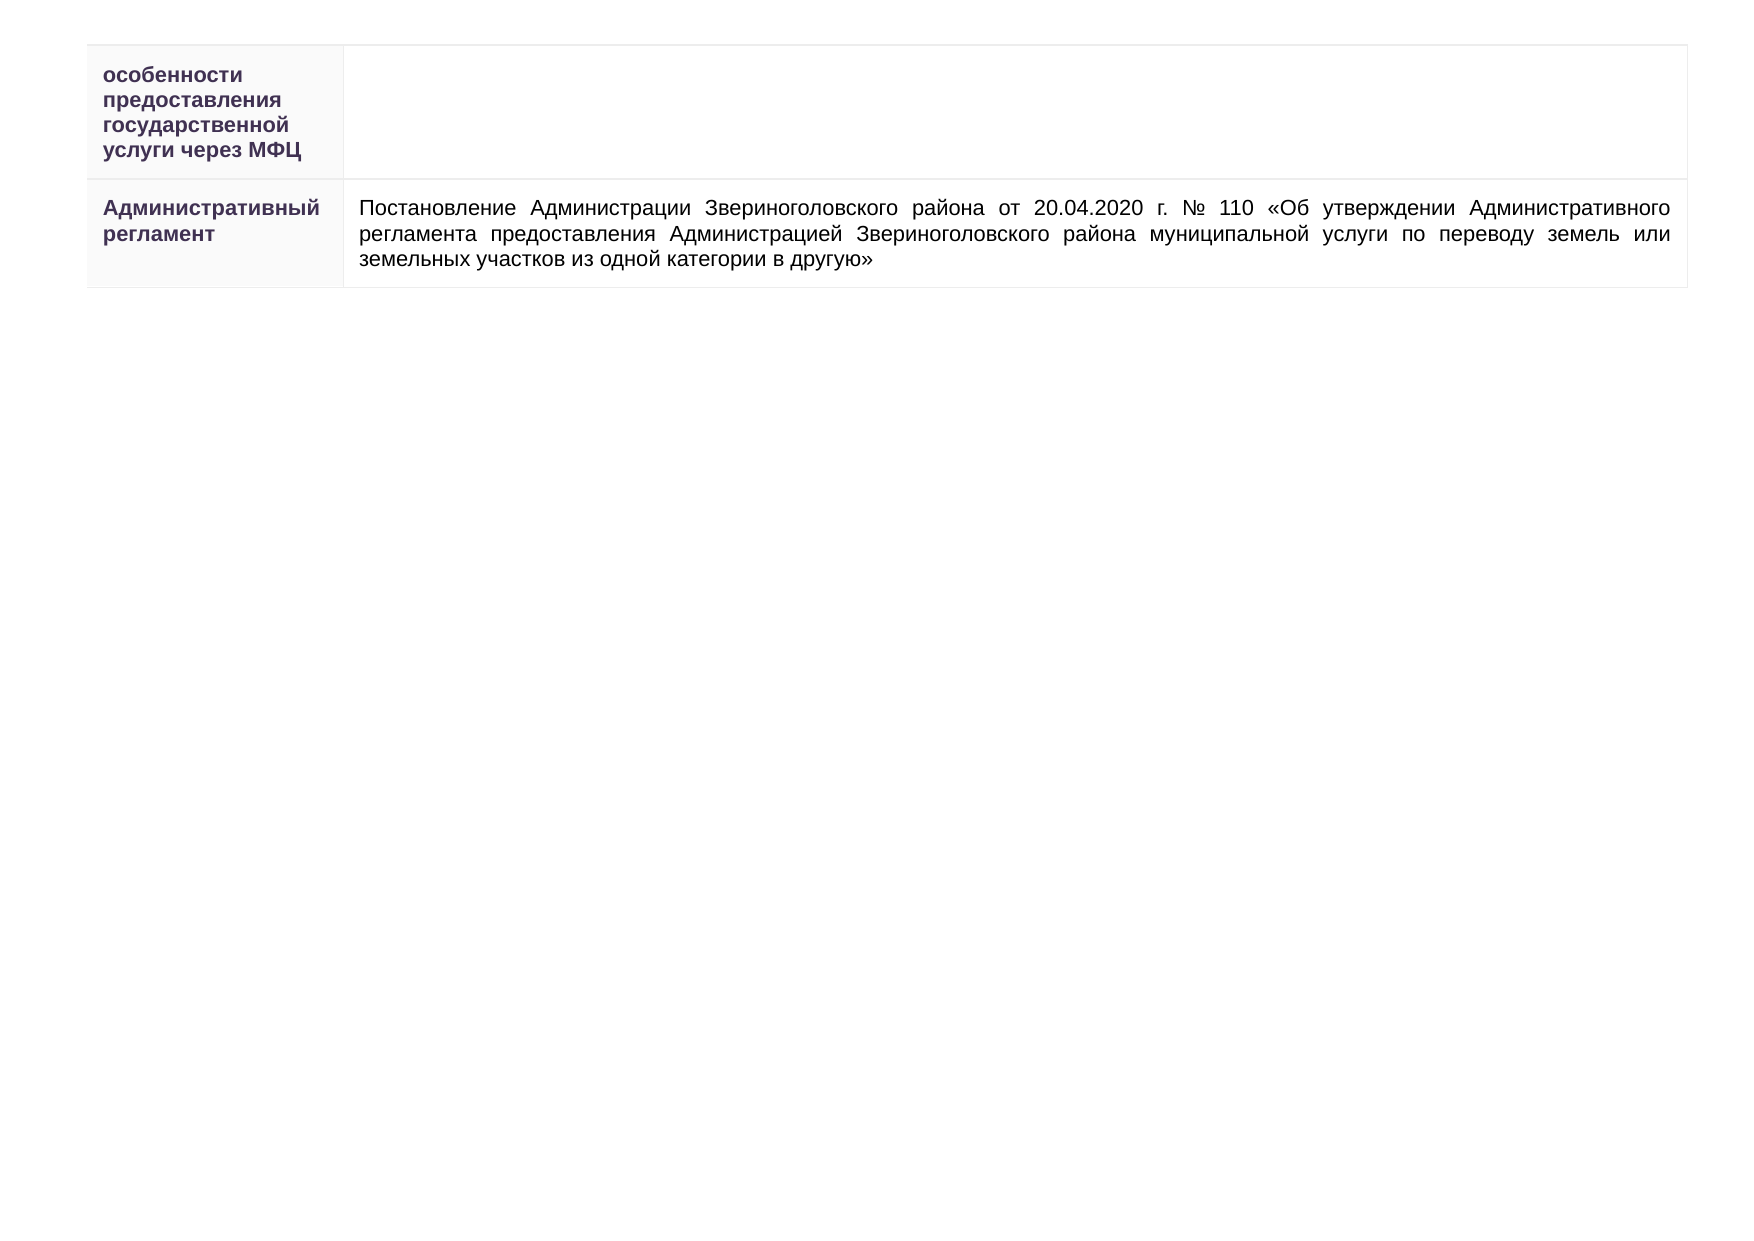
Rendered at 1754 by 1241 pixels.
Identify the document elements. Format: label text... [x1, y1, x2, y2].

table_cell Административный регламент [87, 180, 343, 286]
table_cell [344, 46, 1687, 178]
table_cell Постановление Администрации Звериноголовского района от 20.04.2020 г. № 110 «Об утверждении Административного регламента предоставления Администрацией Звериноголовского района муниципальной услуги по переводу земель или земельных участков из одной категории в другую» [344, 180, 1687, 286]
table_cell особенности предоставления государственной услуги через МФЦ [87, 46, 343, 178]
